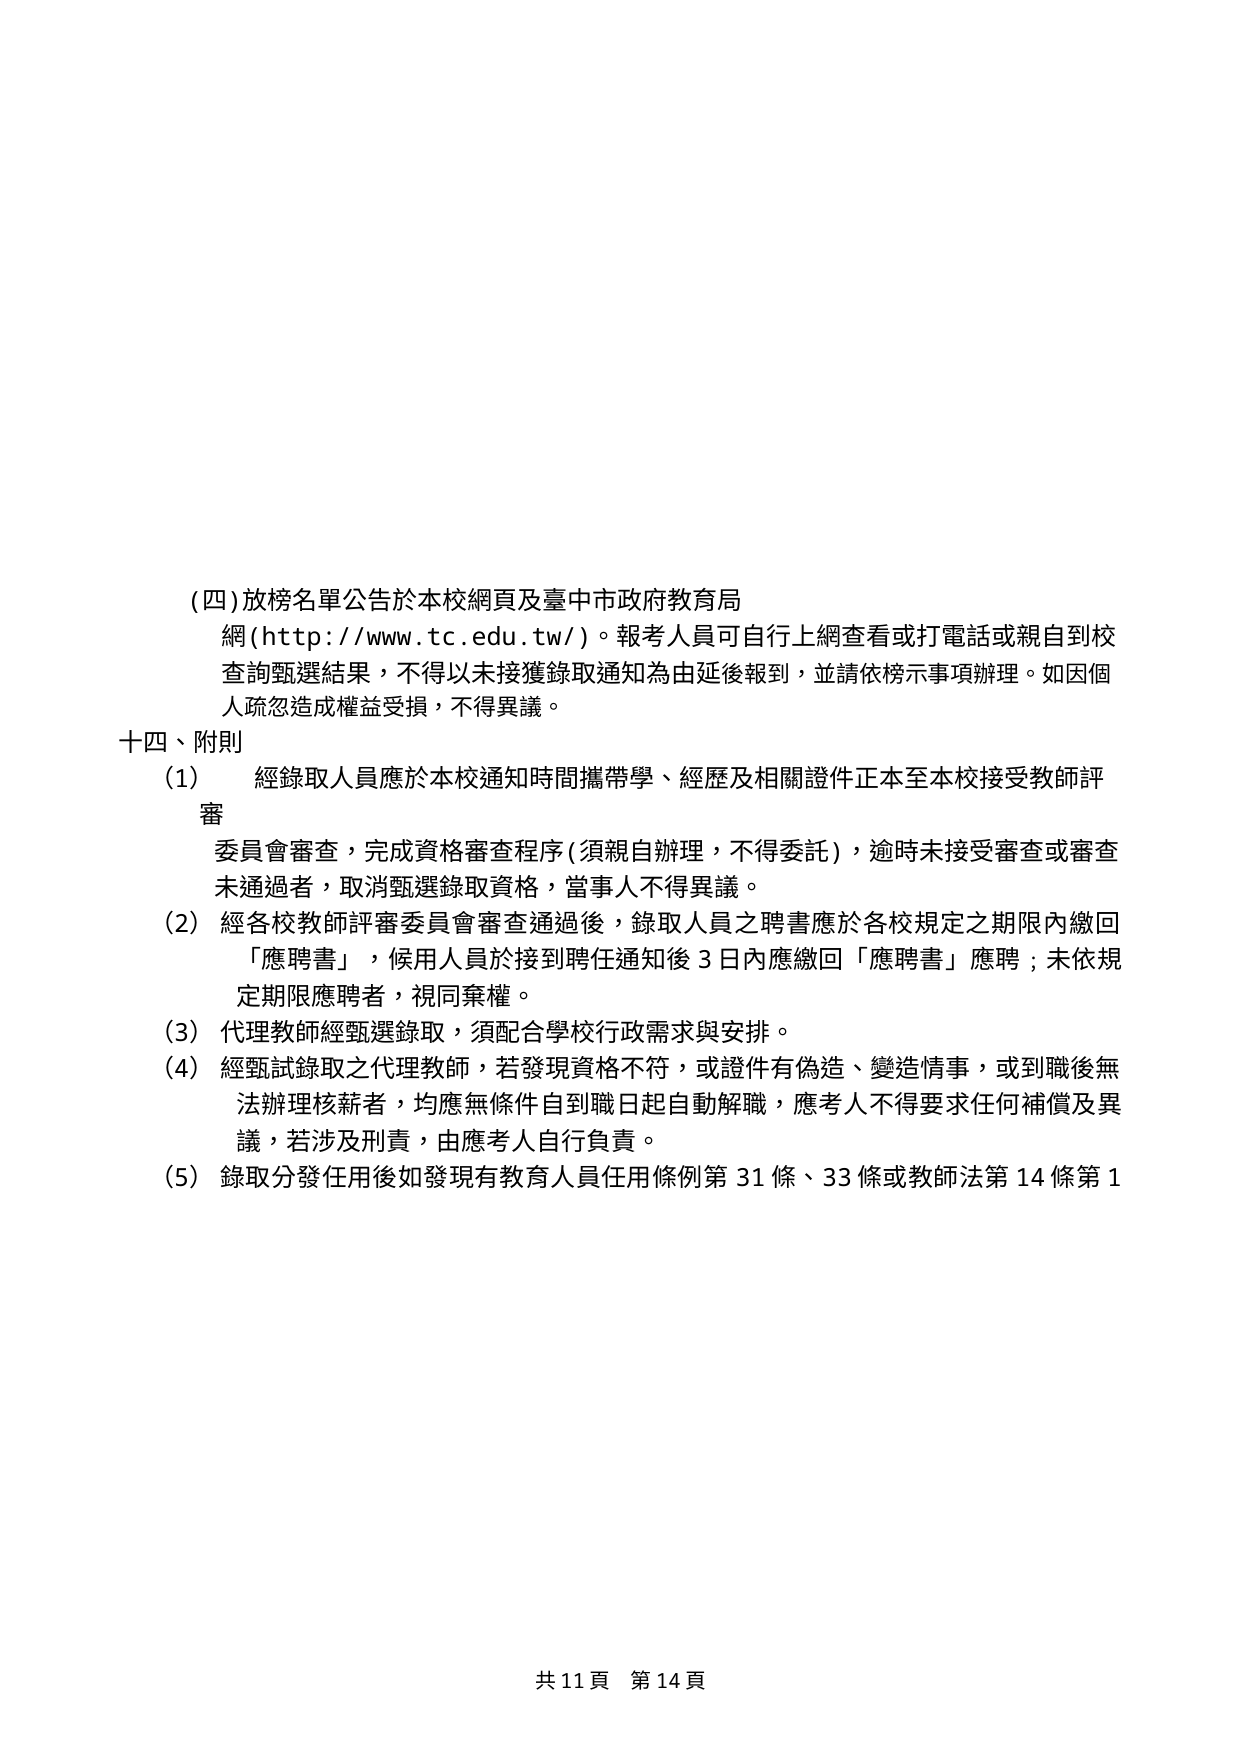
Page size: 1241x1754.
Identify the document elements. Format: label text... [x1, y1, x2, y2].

list 代理教師經甄選錄取，須配合學校行政需求與安排。 [149, 1012, 1122, 1049]
list 經錄取人員應於本校通知時間攜帶學、經歷及相關證件正本至本校接受教師評審 [149, 759, 1122, 831]
text 未通過者，取消甄選錄取資格，當事人不得異議。 [199, 867, 1122, 904]
list 經甄試錄取之代理教師，若發現資格不符，或證件有偽造、變造情事，或到職後無法辦理核薪者，均應無條件自到職日起自動解職，應考人不得要求任何補償及異議，若涉及刑責，由應考人自行負責。 [149, 1049, 1122, 1157]
list 錄取分發任用後如發現有教育人員任用條例第31條、33條或教師法第14條第1 [149, 1157, 1122, 1194]
text 委員會審查，完成資格審查程序(須親自辦理，不得委託)，逾時未接受審查或審查 [199, 831, 1122, 867]
text 十四、附則 [118, 722, 1122, 759]
text (四)放榜名單公告於本校網頁及臺中市政府教育局網(http://www.tc.edu.tw/)。報考人員可自行上網查看或打電話或親自到校查詢甄選結果，不得以未接獲錄取通知為由延後報到，並請依榜示事項辦理。如因個人疏忽造成權益受損，不得異議。 [118, 581, 1122, 722]
list 經各校教師評審委員會審查通過後，錄取人員之聘書應於各校規定之期限內繳回「應聘書」，候用人員於接到聘任通知後3日內應繳回「應聘書」應聘﹔未依規定期限應聘者，視同棄權。 [149, 904, 1122, 1012]
